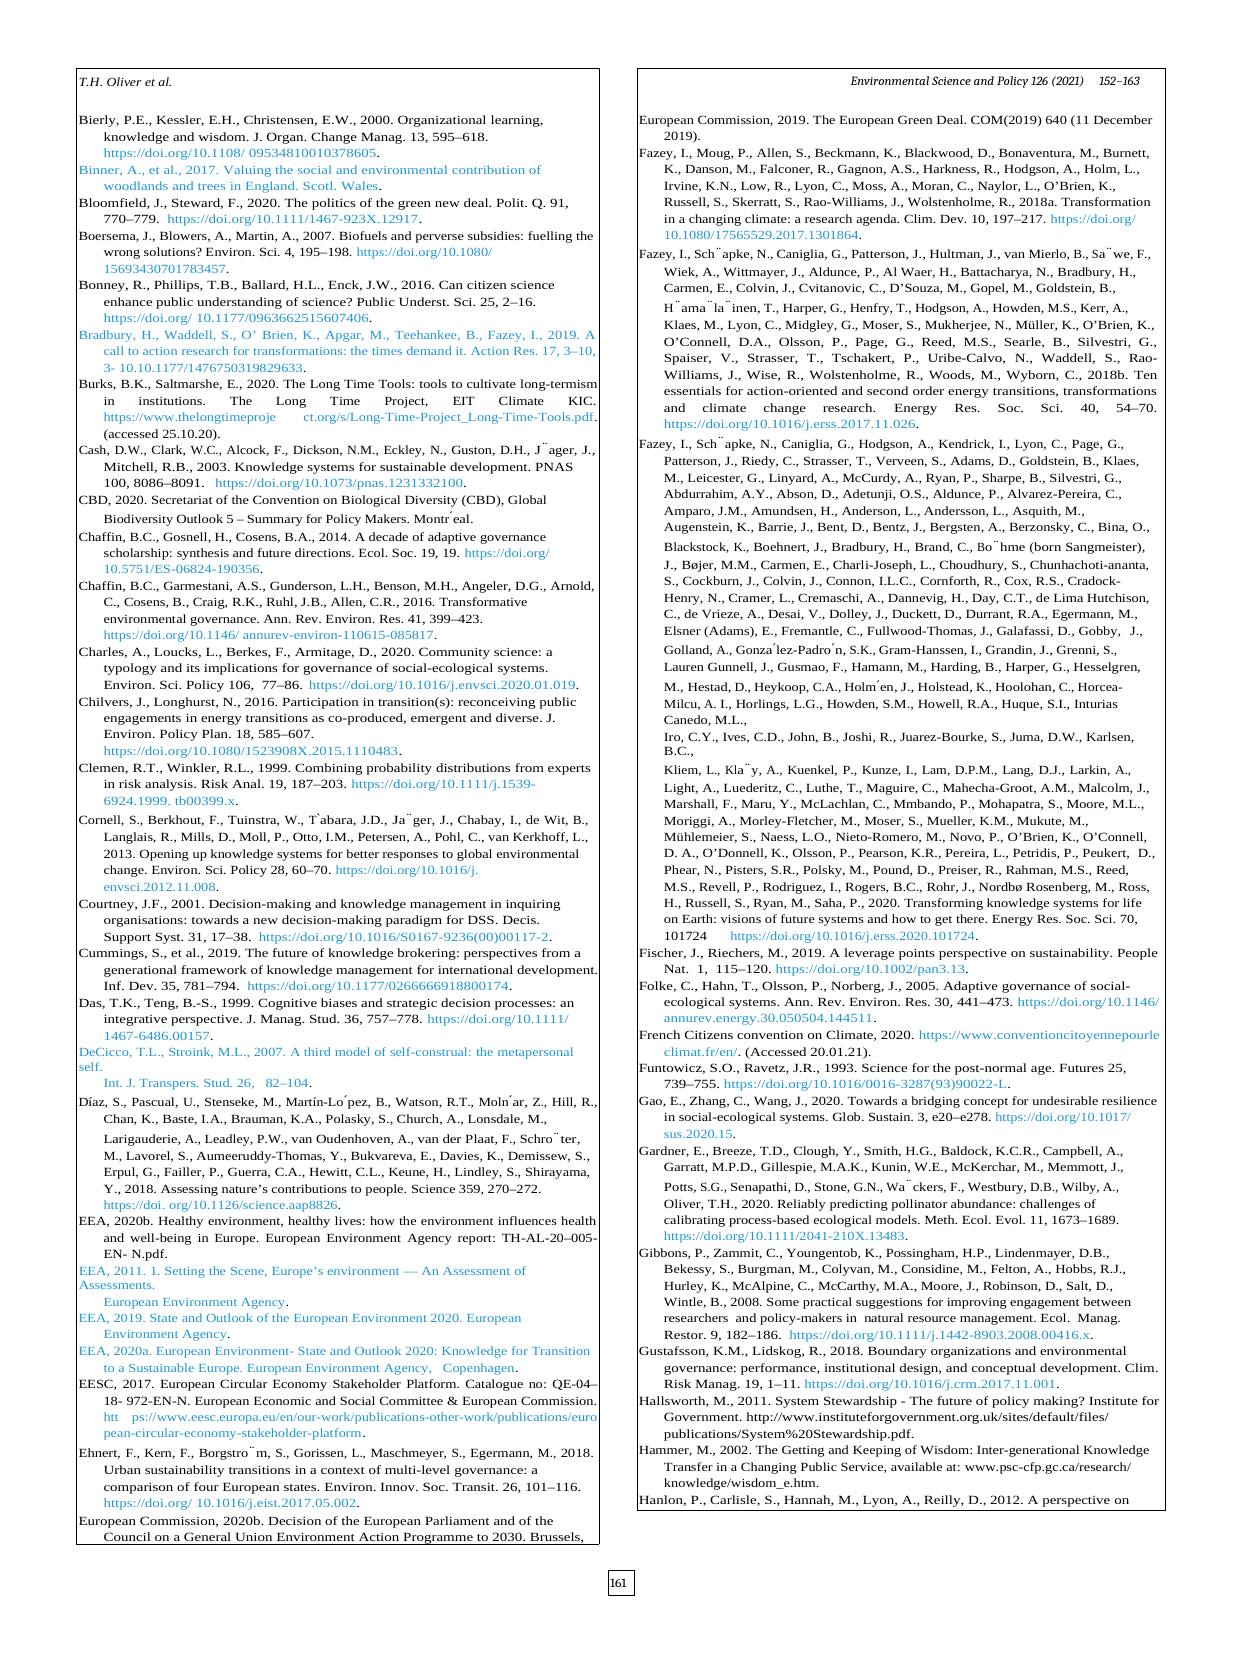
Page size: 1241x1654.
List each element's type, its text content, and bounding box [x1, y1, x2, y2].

text European Commission, 2019. The European Green Deal. COM(2019) 640 (11 December 2019). [639, 113, 1165, 143]
text 161 [610, 1576, 634, 1590]
text Burks, B.K., Saltmarshe, E., 2020. The Long Time Tools: tools to cultivate long-termism in institutions. The Long Time Project, EIT Climate KIC. https://www.thelongtimeproje ct.org/s/Long-Time-Project_Long-Time-Tools.pdf. (accessed 25.10.20). [78, 377, 597, 441]
text Fazey, I., Sch¨apke, N., Caniglia, G., Hodgson, A., Kendrick, I., Lyon, C., Page, G., Patterson, J., Riedy, C., Strasser, T., Verveen, S., Adams, D., Goldstein, B., Klaes, M., Leicester, G., Linyard, A., McCurdy, A., Ryan, P., Sharpe, B., Silvestri, G., Abdurrahim, A.Y., Abson, D., Adetunji, O.S., Aldunce, P., Alvarez-Pereira, C., Amparo, J.M., Amundsen, H., Anderson, L., Andersson, L., Asquith, M., Augenstein, K., Barrie, J., Bent, D., Bentz, J., Bergsten, A., Berzonsky, C., Bina, O., Blackstock, K., Boehnert, J., Bradbury, H., Brand, C., Bo¨hme (born Sangmeister), J., Bøjer, M.M., Carmen, E., Charli-Joseph, L., Choudhury, S., Chunhachoti-ananta, S., Cockburn, J., Colvin, J., Connon, I.L.C., Cornforth, R., Cox, R.S., Cradock-Henry, N., Cramer, L., Cremaschi, A., Dannevig, H., Day, C.T., de Lima Hutchison, C., de Vrieze, A., Desai, V., Dolley, J., Duckett, D., Durrant, R.A., Egermann, M., Elsner (Adams), E., Fremantle, C., Fullwood-Thomas, J., Galafassi, D., Gobby, J., [639, 433, 1158, 638]
text European Commission, 2020b. Decision of the European Parliament and of the Council on a General Union Environment Action Programme to 2030. Brussels, 14.10.2020 COM(2020) 652 final 2020/0300 (COD) https://ec.europa.eu/environment/pd f/8EAP/2020/10/8EAP-draft.pdf. [78, 1513, 597, 1544]
text Binner, A., et al., 2017. Valuing the social and environmental contribution of woodlands and trees in England. Scotl. Wales. [78, 162, 598, 193]
text Das, T.K., Teng, B.-S., 1999. Cognitive biases and strategic decision processes: an integrative perspective. J. Manag. Stud. 36, 757–778. https://doi.org/10.1111/ 1467-6486.00157. [78, 996, 576, 1043]
text EEA, 2020b. Healthy environment, healthy lives: how the environment influences health and well-being in Europe. European Environment Agency report: TH-AL-20–005-EN- N.pdf. [78, 1214, 597, 1261]
text Fischer, J., Riechers, M., 2019. A leverage points perspective on sustainability. People Nat. 1, 115–120. https://doi.org/10.1002/pan3.13. [639, 945, 1160, 976]
text Chilvers, J., Longhurst, N., 2016. Participation in transition(s): reconceiving public engagements in energy transitions as co-produced, emergent and diverse. J. Environ. Policy Plan. 18, 585–607. https://doi.org/10.1080/1523908X.2015.1110483. [78, 694, 598, 758]
text Chaffin, B.C., Garmestani, A.S., Gunderson, L.H., Benson, M.H., Angeler, D.G., Arnold, C., Cosens, B., Craig, R.K., Ruhl, J.B., Allen, C.R., 2016. Transformative environmental governance. Ann. Rev. Environ. Res. 41, 399–423. https://doi.org/10.1146/ annurev-environ-110615-085817. [78, 579, 597, 642]
text Gibbons, P., Zammit, C., Youngentob, K., Possingham, H.P., Lindenmayer, D.B., Bekessy, S., Burgman, M., Colyvan, M., Considine, M., Felton, A., Hobbs, R.J., Hurley, K., McAlpine, C., McCarthy, M.A., Moore, J., Robinson, D., Salt, D., Wintle, B., 2008. Some practical suggestions for improving engagement between researchers and policy-makers in natural resource management. Ecol. Manag. [639, 1245, 1140, 1326]
text Iro, C.Y., Ives, C.D., John, B., Joshi, R., Juarez-Bourke, S., Juma, D.W., Karlsen, B.C., [664, 730, 1165, 758]
text Funtowicz, S.O., Ravetz, J.R., 1993. Science for the post-normal age. Futures 25, 739–755. https://doi.org/10.1016/0016-3287(93)90022-L. [639, 1061, 1129, 1092]
text Bradbury, H., Waddell, S., O’ Brien, K., Apgar, M., Teehankee, B., Fazey, I., 2019. A call to action research for transformations: the times demand it. Action Res. 17, 3–10, 3- 10.10.1177/1476750319829633. [78, 328, 597, 375]
text DeCicco, T.L., Stroink, M.L., 2007. A third model of self-construal: the metapersonal self. [78, 1045, 599, 1074]
text Charles, A., Loucks, L., Berkes, F., Armitage, D., 2020. Community science: a typology and its implications for governance of social-ecological systems. Environ. Sci. Policy 106, 77–86. https://doi.org/10.1016/j.envsci.2020.01.019. [78, 644, 598, 692]
text Courtney, J.F., 2001. Decision-making and knowledge management in inquiring organisations: towards a new decision-making paradigm for DSS. Decis. Support Syst. 31, 17–38. https://doi.org/10.1016/S0167-9236(00)00117-2. [78, 897, 582, 944]
text Restor. 9, 182–186. https://doi.org/10.1111/j.1442-8903.2008.00416.x. [664, 1328, 1165, 1342]
text Phear, N., Pisters, S.R., Polsky, M., Pound, D., Preiser, R., Rahman, M.S., Reed, M.S., Revell, P., Rodriguez, I., Rogers, B.C., Rohr, J., Nordbø Rosenberg, M., Ross, H., Russell, S., Ryan, M., Saha, P., 2020. Transforming knowledge systems for life on Earth: visions of future systems and how to get there. Energy Res. Soc. Sci. 70, 101724 https://doi.org/10.1016/j.erss.2020.101724. [664, 863, 1159, 943]
text EESC, 2017. European Circular Economy Stakeholder Platform. Catalogue no: QE-04–18- 972-EN-N. European Economic and Social Committee & European Commission. htt ps://www.eesc.europa.eu/en/our-work/publications-other-work/publications/euro pean-circular-economy-stakeholder-platform. [78, 1377, 597, 1441]
text Fazey, I., Moug, P., Allen, S., Beckmann, K., Blackwood, D., Bonaventura, M., Burnett, K., Danson, M., Falconer, R., Gagnon, A.S., Harkness, R., Hodgson, A., Holm, L., Irvine, K.N., Low, R., Lyon, C., Moss, A., Moran, C., Naylor, L., O’Brien, K., Russell, S., Skerratt, S., Rao-Williams, J., Wolstenholme, R., 2018a. Transformation in a changing climate: a research agenda. Clim. Dev. 10, 197–217. https://doi.org/ 10.1080/17565529.2017.1301864. [639, 146, 1158, 242]
text Díaz, S., Pascual, U., Stenseke, M., Martín-Lo´pez, B., Watson, R.T., Moln´ar, Z., Hill, R., Chan, K., Baste, I.A., Brauman, K.A., Polasky, S., Church, A., Lonsdale, M., Larigauderie, A., Leadley, P.W., van Oudenhoven, A., van der Plaat, F., Schro¨ter, M., Lavorel, S., Aumeeruddy-Thomas, Y., Bukvareva, E., Davies, K., Demissew, S., Erpul, G., Failler, P., Guerra, C.A., Hewitt, C.L., Keune, H., Lindley, S., Shirayama, Y., 2018. Assessing nature’s contributions to people. Science 359, 270–272. https://doi. org/10.1126/science.aap8826. [78, 1092, 598, 1212]
text Bierly, P.E., Kessler, E.H., Christensen, E.W., 2000. Organizational learning, knowledge and wisdom. J. Organ. Change Manag. 13, 595–618. https://doi.org/10.1108/ 09534810010378605. [78, 113, 598, 160]
text European Environment Agency. [103, 1294, 599, 1309]
text Ehnert, F., Kern, F., Borgstro¨m, S., Gorissen, L., Maschmeyer, S., Egermann, M., 2018. Urban sustainability transitions in a context of multi-level governance: a comparison of four European states. Environ. Innov. Soc. Transit. 26, 101–116. https://doi.org/ 10.1016/j.eist.2017.05.002. [78, 1443, 598, 1510]
text Cash, D.W., Clark, W.C., Alcock, F., Dickson, N.M., Eckley, N., Guston, D.H., J¨ager, J., [78, 443, 599, 457]
text Gao, E., Zhang, C., Wang, J., 2020. Towards a bridging concept for undesirable resilience in social-ecological systems. Glob. Sustain. 3, e20–e278. https://doi.org/10.1017/ sus.2020.15. [639, 1094, 1159, 1141]
text Folke, C., Hahn, T., Olsson, P., Norberg, J., 2005. Adaptive governance of social- ecological systems. Ann. Rev. Environ. Res. 30, 441–473. https://doi.org/10.1146/ annurev.energy.30.050504.144511. [639, 978, 1165, 1026]
text Mitchell, R.B., 2003. Knowledge systems for sustainable development. PNAS 100, 8086–8091. https://doi.org/10.1073/pnas.1231332100. [103, 459, 589, 490]
text EEA, 2011. 1. Setting the Scene, Europe’s environment — An Assessment of Assessments. [78, 1263, 599, 1292]
text EEA, 2020a. European Environment- State and Outlook 2020: Knowledge for Transition to a Sustainable Europe. European Environment Agency, Copenhagen. [78, 1344, 599, 1375]
text Cummings, S., et al., 2019. The future of knowledge brokering: perspectives from a generational framework of knowledge management for international development. Inf. Dev. 35, 781–794. https://doi.org/10.1177/0266666918800174. [78, 946, 599, 993]
text EEA, 2019. State and Outlook of the European Environment 2020. European Environment Agency. [78, 1311, 593, 1342]
text Clemen, R.T., Winkler, R.L., 1999. Combining probability distributions from experts in risk analysis. Risk Anal. 19, 187–203. https://doi.org/10.1111/j.1539-6924.1999. tb00399.x. [78, 760, 596, 808]
text Hallsworth, M., 2011. System Stewardship - The future of policy making? Institute for Government. http://www.instituteforgovernment.org.uk/sites/default/files/ publications/System%20Stewardship.pdf. [639, 1394, 1161, 1441]
text Int. J. Transpers. Stud. 26, 82–104. [103, 1076, 599, 1090]
text Kliem, L., Kla¨y, A., Kuenkel, P., Kunze, I., Lam, D.P.M., Lang, D.J., Larkin, A., Light, A., Luederitz, C., Luthe, T., Maguire, C., Mahecha-Groot, A.M., Malcolm, J., Marshall, F., Maru, Y., McLachlan, C., Mmbando, P., Mohapatra, S., Moore, M.L., Moriggi, A., Morley-Fletcher, M., Moser, S., Mueller, K.M., Mukute, M., Mühlemeier, S., Naess, L.O., Nieto-Romero, M., Novo, P., O’Brien, K., O’Connell, D. A., O’Donnell, K., Olsson, P., Pearson, K.R., Pereira, L., Petridis, P., Peukert, D., [664, 760, 1159, 861]
text O’Connell, D.A., Olsson, P., Page, G., Reed, M.S., Searle, B., Silvestri, G., Spaiser, V., Strasser, T., Tschakert, P., Uribe-Calvo, N., Waddell, S., Rao-Williams, J., Wise, R., Wolstenholme, R., Woods, M., Wyborn, C., 2018b. Ten essentials for action-oriented and second order energy transitions, transformations and climate change research. Energy Res. Soc. Sci. 40, 54–70. https://doi.org/10.1016/j.erss.2017.11.026. [664, 335, 1158, 431]
text Boersema, J., Blowers, A., Martin, A., 2007. Biofuels and perverse subsidies: fuelling the wrong solutions? Environ. Sci. 4, 195–198. https://doi.org/10.1080/ 15693430701783457. [78, 228, 599, 276]
text CBD, 2020. Secretariat of the Convention on Biological Diversity (CBD), Global Biodiversity Outlook 5 – Summary for Policy Makers. Montr´eal. [78, 492, 599, 527]
text Bonney, R., Phillips, T.B., Ballard, H.L., Enck, J.W., 2016. Can citizen science enhance public understanding of science? Public Underst. Sci. 25, 2–16. https://doi.org/ 10.1177/0963662515607406. [78, 278, 593, 325]
text Chaffin, B.C., Gosnell, H., Cosens, B.A., 2014. A decade of adaptive governance scholarship: synthesis and future directions. Ecol. Soc. 19, 19. https://doi.org/ 10.5751/ES-06824-190356. [78, 529, 571, 577]
text Golland, A., Gonza´lez-Padro´n, S.K., Gram-Hanssen, I., Grandin, J., Grenni, S., Lauren Gunnell, J., Gusmao, F., Hamann, M., Harding, B., Harper, G., Hesselgren, M., Hestad, D., Heykoop, C.A., Holm´en, J., Holstead, K., Hoolohan, C., Horcea-Milcu, A. I., Horlings, L.G., Howden, S.M., Howell, R.A., Huque, S.I., Inturias Canedo, M.L., [664, 640, 1158, 727]
text T.H. Oliver et al. [78, 74, 599, 89]
text Cornell, S., Berkhout, F., Tuinstra, W., T`abara, J.D., Ja¨ger, J., Chabay, I., de Wit, B., Langlais, R., Mills, D., Moll, P., Otto, I.M., Petersen, A., Pohl, C., van Kerkhoff, L., 2013. Opening up knowledge systems for better responses to global environmental change. Environ. Sci. Policy 28, 60–70. https://doi.org/10.1016/j. envsci.2012.11.008. [78, 810, 593, 894]
text French Citizens convention on Climate, 2020. https://www.conventioncitoyennepourle climat.fr/en/. (Accessed 20.01.21). [639, 1028, 1165, 1059]
text Hanlon, P., Carlisle, S., Hannah, M., Lyon, A., Reilly, D., 2012. A perspective on the future public health: an integrative and ecological framework. Perspect. Public Health 132, 313–319. https://doi.org/10.1177/1757913912440781. [639, 1492, 1140, 1510]
text Bloomfield, J., Steward, F., 2020. The politics of the green new deal. Polit. Q. 91, 770–779. https://doi.org/10.1111/1467-923X.12917. [78, 196, 599, 226]
text Hammer, M., 2002. The Getting and Keeping of Wisdom: Inter-generational Knowledge Transfer in a Changing Public Service, available at: www.psc-cfp.gc.ca/research/ knowledge/wisdom_e.htm. [639, 1443, 1165, 1490]
text Environmental Science and Policy 126 (2021) 152–163 [850, 74, 1165, 88]
text Gustafsson, K.M., Lidskog, R., 2018. Boundary organizations and environmental governance: performance, institutional design, and conceptual development. Clim. Risk Manag. 19, 1–11. https://doi.org/10.1016/j.crm.2017.11.001. [639, 1344, 1161, 1391]
text Fazey, I., Sch¨apke, N., Caniglia, G., Patterson, J., Hultman, J., van Mierlo, B., Sa¨we, F., Wiek, A., Wittmayer, J., Aldunce, P., Al Waer, H., Battacharya, N., Bradbury, H., Carmen, E., Colvin, J., Cvitanovic, C., D’Souza, M., Gopel, M., Goldstein, B., H¨ama¨la¨inen, T., Harper, G., Henfry, T., Hodgson, A., Howden, M.S., Kerr, A., Klaes, M., Lyon, C., Midgley, G., Moser, S., Mukherjee, N., Müller, K., O’Brien, K., [639, 244, 1165, 332]
text Gardner, E., Breeze, T.D., Clough, Y., Smith, H.G., Baldock, K.C.R., Campbell, A., Garratt, M.P.D., Gillespie, M.A.K., Kunin, W.E., McKerchar, M., Memmott, J., Potts, S.G., Senapathi, D., Stone, G.N., Wa¨ckers, F., Westbury, D.B., Wilby, A., Oliver, T.H., 2020. Reliably predicting pollinator abundance: challenges of calibrating process-based ecological models. Meth. Ecol. Evol. 11, 1673–1689. https://doi.org/10.1111/2041-210X.13483. [639, 1143, 1129, 1243]
